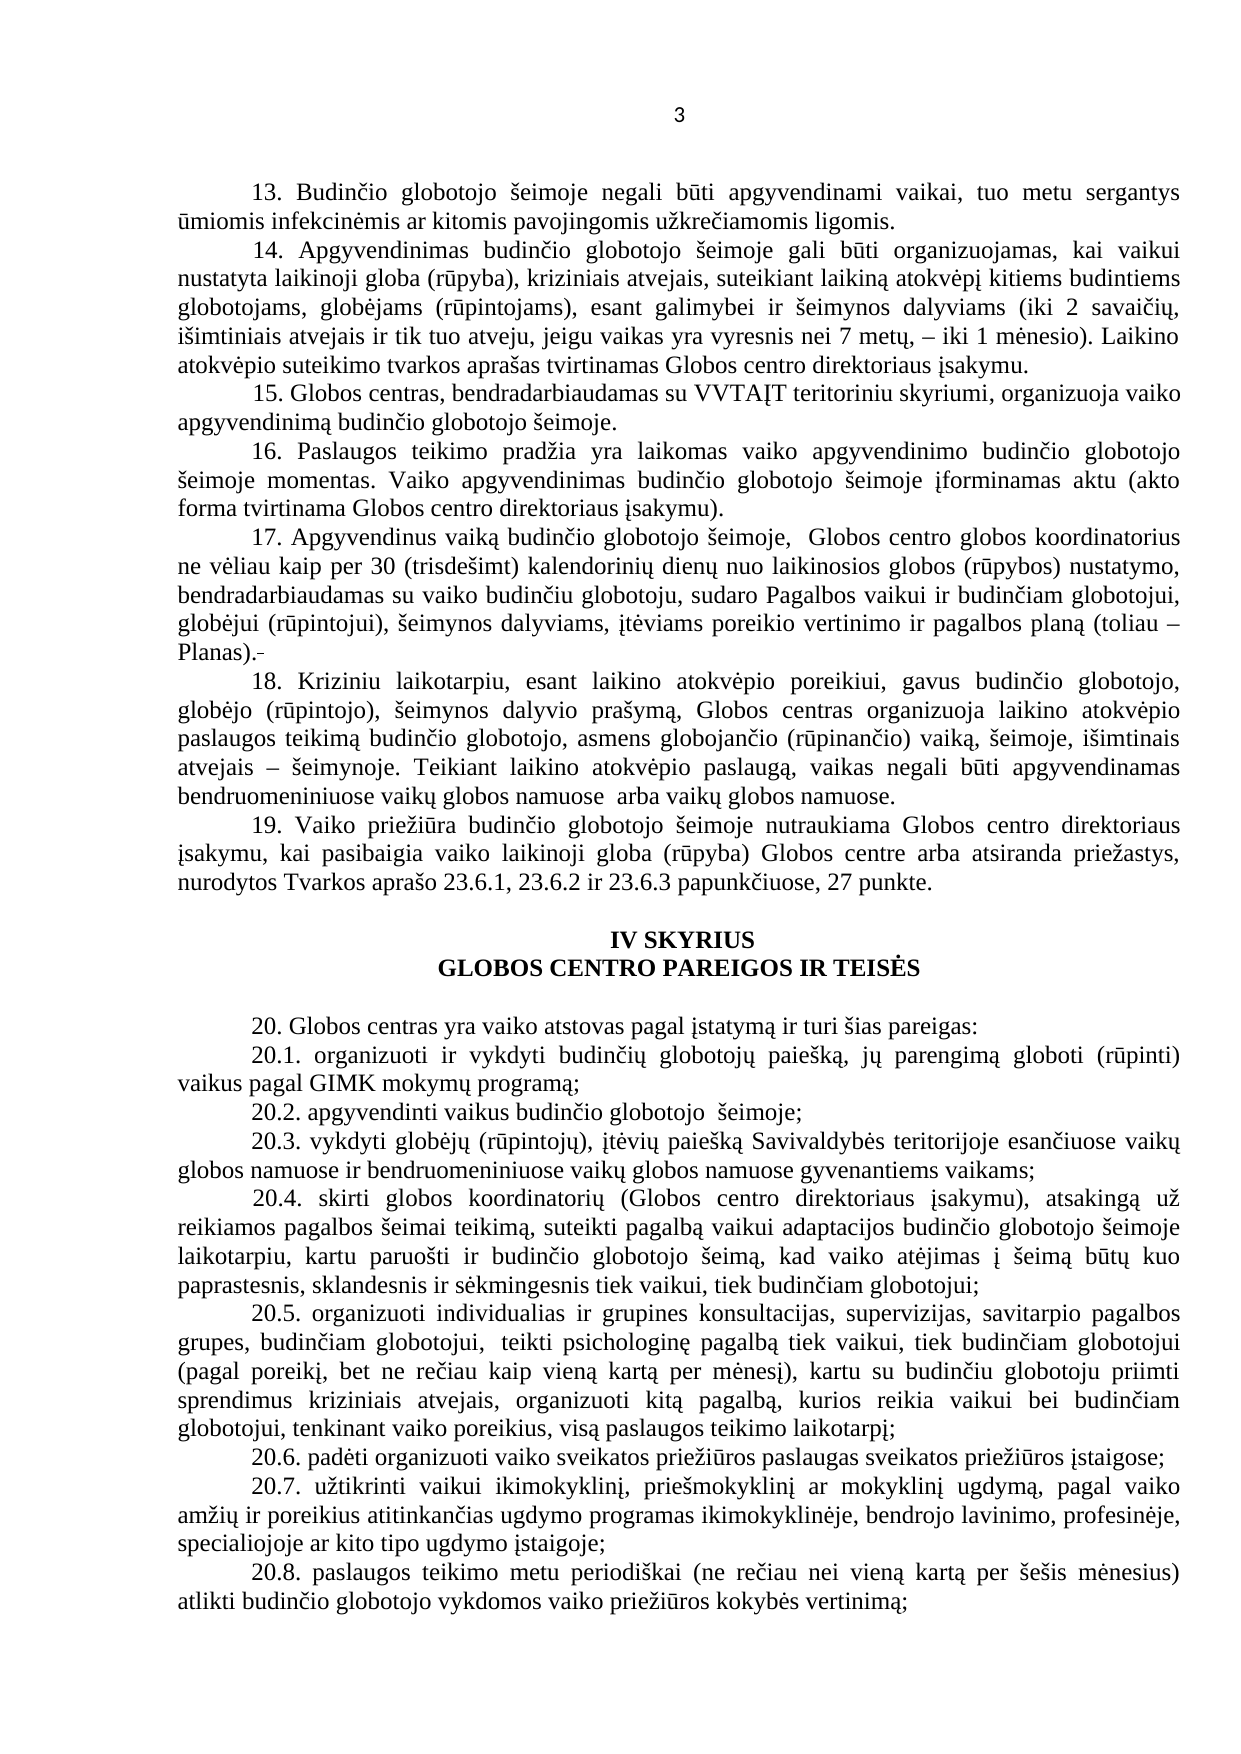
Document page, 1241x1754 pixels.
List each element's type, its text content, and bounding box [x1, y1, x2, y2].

text 18. Kriziniu laikotarpiu, esant laikino atokvėpio poreikiui, gavus budinčio globotojo, globėjo (rūpintojo), šeimynos dalyvio prašymą, Globos centras organizuoja laikino atokvėpio paslaugos teikimą budinčio globotojo, asmens globojančio (rūpinančio) vaiką, šeimoje, išimtinais atvejais – šeimynoje. Teikiant laikino atokvėpio paslaugą, vaikas negali būti apgyvendinamas bendruomeniniuose vaikų globos namuose arba vaikų globos namuose. [177, 666, 1181, 810]
text 14. Apgyvendinimas budinčio globotojo šeimoje gali būti organizuojamas, kai vaikui nustatyta laikinoji globa (rūpyba), kriziniais atvejais, suteikiant laikiną atokvėpį kitiems budintiems globotojams, globėjams (rūpintojams), esant galimybei ir šeimynos dalyviams (iki 2 savaičių, išimtiniais atvejais ir tik tuo atveju, jeigu vaikas yra vyresnis nei 7 metų, – iki 1 mėnesio). Laikino atokvėpio suteikimo tvarkos aprašas tvirtinamas Globos centro direktoriaus įsakymu. [177, 235, 1181, 378]
text 20.6. padėti organizuoti vaiko sveikatos priežiūros paslaugas sveikatos priežiūros įstaigose; [177, 1442, 1181, 1471]
text 20. Globos centras yra vaiko atstovas pagal įstatymą ir turi šias pareigas: [177, 1011, 1181, 1040]
text 13. Budinčio globotojo šeimoje negali būti apgyvendinami vaikai, tuo metu sergantys ūmiomis infekcinėmis ar kitomis pavojingomis užkrečiamomis ligomis. [177, 177, 1181, 235]
text 20.3. vykdyti globėjų (rūpintojų), įtėvių paiešką Savivaldybės teritorijoje esančiuose vaikų globos namuose ir bendruomeniniuose vaikų globos namuose gyvenantiems vaikams; [177, 1126, 1181, 1183]
text 20.4. skirti globos koordinatorių (Globos centro direktoriaus įsakymu), atsakingą už reikiamos pagalbos šeimai teikimą, suteikti pagalbą vaikui adaptacijos budinčio globotojo šeimoje laikotarpiu, kartu paruošti ir budinčio globotojo šeimą, kad vaiko atėjimas į šeimą būtų kuo paprastesnis, sklandesnis ir sėkmingesnis tiek vaikui, tiek budinčiam globotojui; [177, 1183, 1181, 1298]
text 17. Apgyvendinus vaiką budinčio globotojo šeimoje, Globos centro globos koordinatorius ne vėliau kaip per 30 (trisdešimt) kalendorinių dienų nuo laikinosios globos (rūpybos) nustatymo, bendradarbiaudamas su vaiko budinčiu globotoju, sudaro Pagalbos vaikui ir budinčiam globotojui, globėjui (rūpintojui), šeimynos dalyviams, įtėviams poreikio vertinimo ir pagalbos planą (toliau – Planas). [177, 522, 1181, 666]
text 15. Globos centras, bendradarbiaudamas su VVTAĮT teritoriniu skyriumi, organizuoja vaiko apgyvendinimą budinčio globotojo šeimoje. [177, 378, 1181, 436]
text 20.7. užtikrinti vaikui ikimokyklinį, priešmokyklinį ar mokyklinį ugdymą, pagal vaiko amžių ir poreikius atitinkančias ugdymo programas ikimokyklinėje, bendrojo lavinimo, profesinėje, specialiojoje ar kito tipo ugdymo įstaigoje; [177, 1471, 1181, 1557]
text GLOBOS CENTRO PAREIGOS IR TEISĖS [177, 953, 1181, 982]
text 20.1. organizuoti ir vykdyti budinčių globotojų paiešką, jų parengimą globoti (rūpinti) vaikus pagal GIMK mokymų programą; [177, 1040, 1181, 1097]
text 19. Vaiko priežiūra budinčio globotojo šeimoje nutraukiama Globos centro direktoriaus įsakymu, kai pasibaigia vaiko laikinoji globa (rūpyba) Globos centre arba atsiranda priežastys, nurodytos Tvarkos aprašo 23.6.1, 23.6.2 ir 23.6.3 papunkčiuose, 27 punkte. [177, 810, 1181, 896]
text 16. Paslaugos teikimo pradžia yra laikomas vaiko apgyvendinimo budinčio globotojo šeimoje momentas. Vaiko apgyvendinimas budinčio globotojo šeimoje įforminamas aktu (akto forma tvirtinama Globos centro direktoriaus įsakymu). [177, 436, 1181, 522]
text 20.2. apgyvendinti vaikus budinčio globotojo šeimoje; [177, 1097, 1181, 1126]
text IV SKYRIUS [177, 925, 1181, 953]
text 20.8. paslaugos teikimo metu periodiškai (ne rečiau nei vieną kartą per šešis mėnesius) atlikti budinčio globotojo vykdomos vaiko priežiūros kokybės vertinimą; [177, 1557, 1181, 1615]
text 20.5. organizuoti individualias ir grupines konsultacijas, supervizijas, savitarpio pagalbos grupes, budinčiam globotojui, teikti psichologinę pagalbą tiek vaikui, tiek budinčiam globotojui (pagal poreikį, bet ne rečiau kaip vieną kartą per mėnesį), kartu su budinčiu globotoju priimti sprendimus kriziniais atvejais, organizuoti kitą pagalbą, kurios reikia vaikui bei budinčiam globotojui, tenkinant vaiko poreikius, visą paslaugos teikimo laikotarpį; [177, 1298, 1181, 1442]
